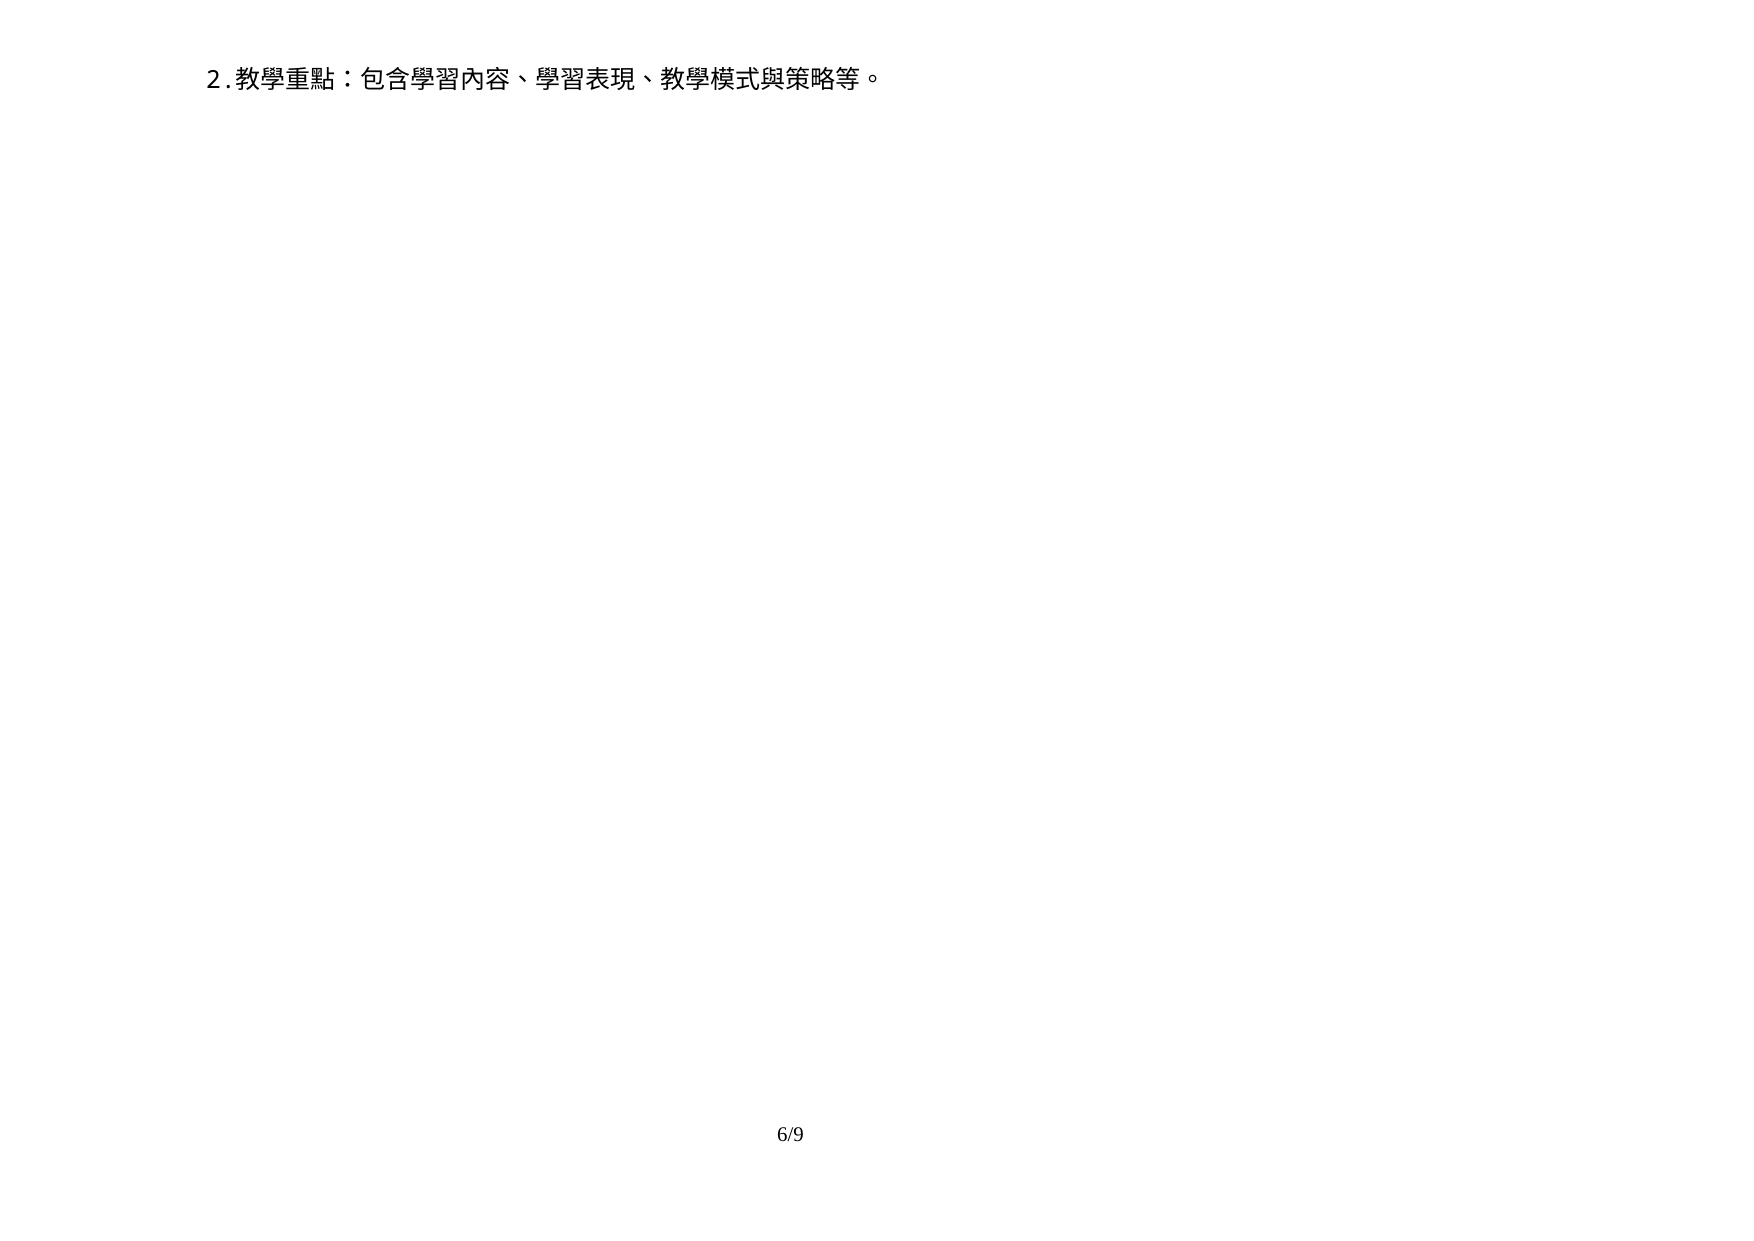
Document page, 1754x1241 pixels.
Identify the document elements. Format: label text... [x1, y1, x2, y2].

text 2.教學重點：包含學習內容、學習表現、教學模式與策略等。 [118, 59, 1665, 95]
